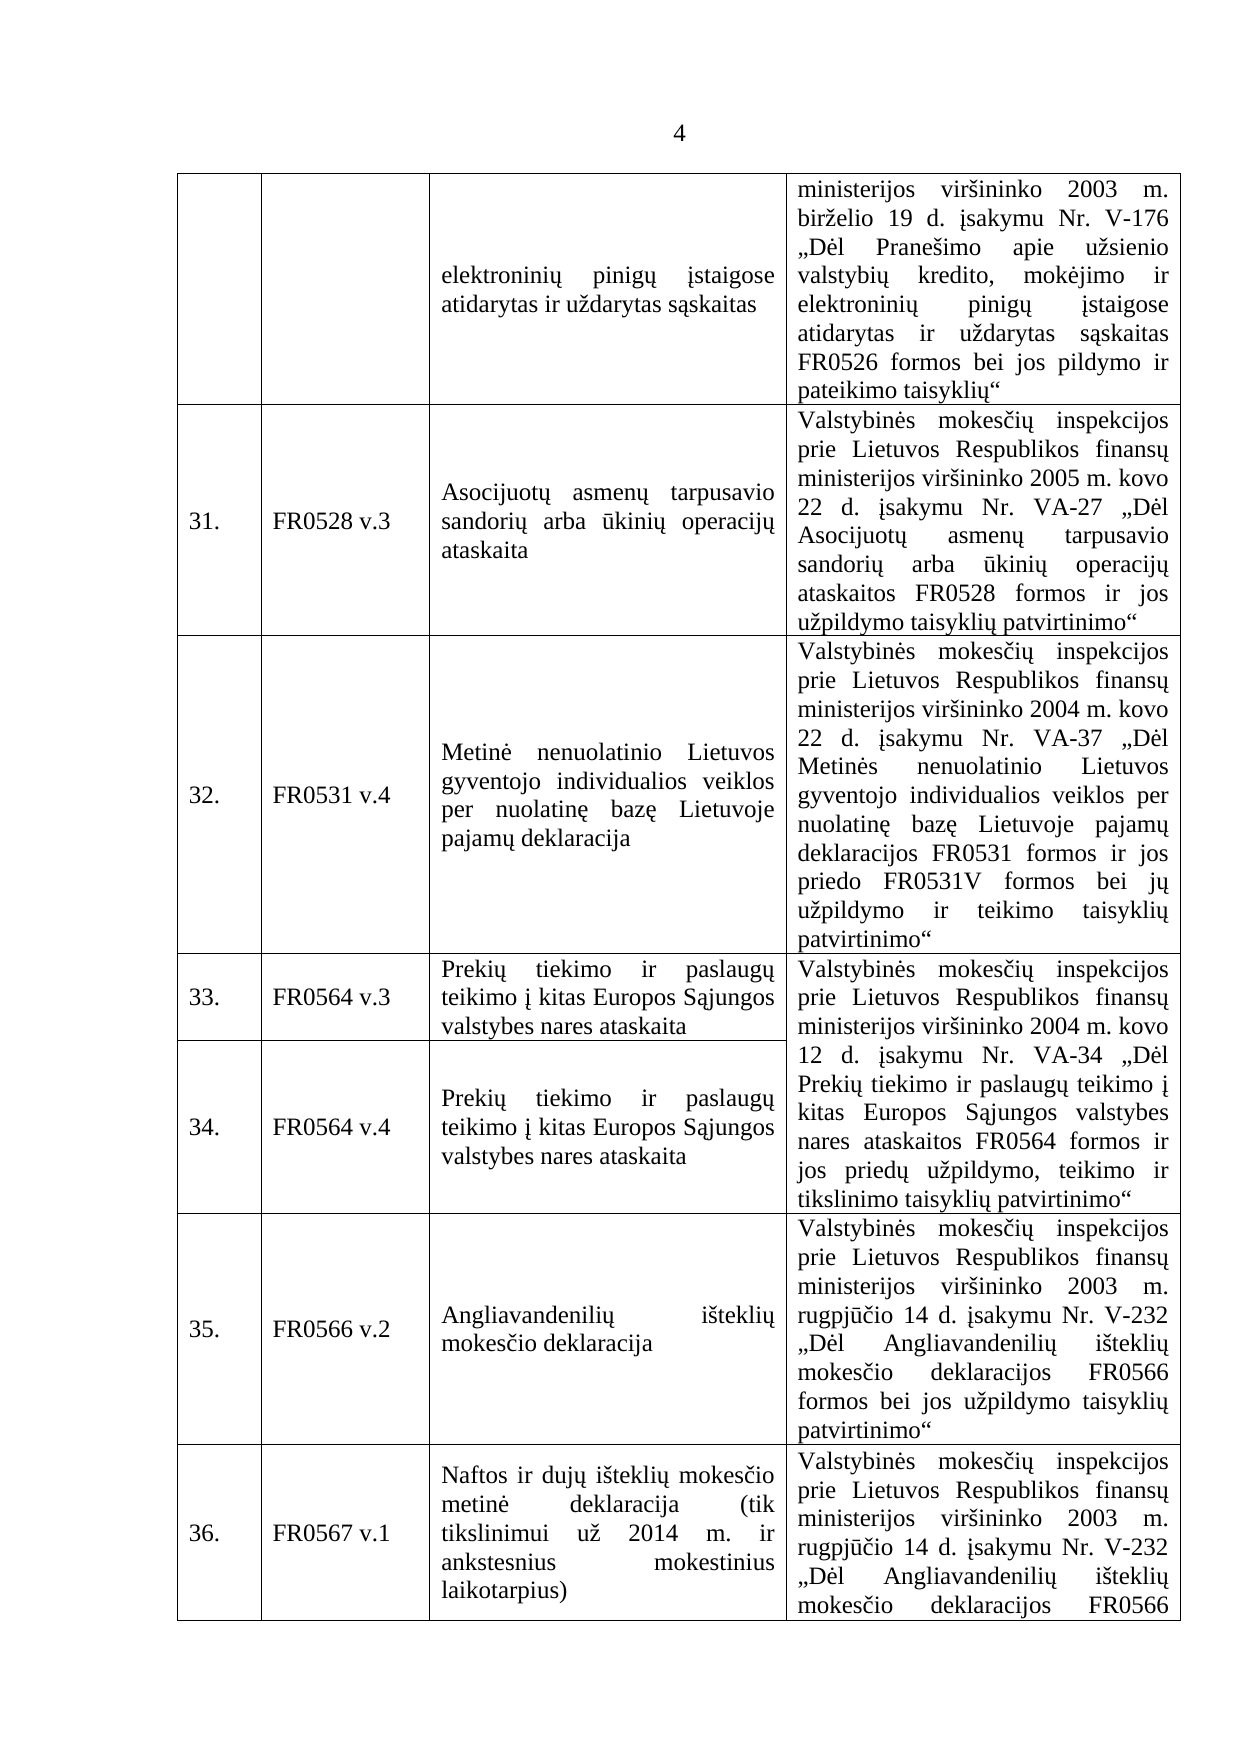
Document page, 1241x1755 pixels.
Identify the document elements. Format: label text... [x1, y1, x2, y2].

table_cell 32. [178, 636, 261, 953]
table_cell Asocijuotų asmenų tarpusavio sandorių arba ūkinių operacijų ataskaita [430, 405, 786, 635]
table_cell 31. [178, 405, 261, 635]
table_cell Prekių tiekimo ir paslaugų teikimo į kitas Europos Sąjungos valstybes nares ataskaita [430, 1041, 786, 1212]
table_cell FR0528 v.3 [262, 405, 429, 635]
table_cell Angliavandenilių išteklių mokesčio deklaracija [430, 1214, 786, 1443]
table_cell 35. [178, 1214, 261, 1443]
table_cell Valstybinės mokesčių inspekcijos prie Lietuvos Respublikos finansų ministerijos viršininko 2004 m. kovo 22 d. įsakymu Nr. VA-37 „Dėl Metinės nenuolatinio Lietuvos gyventojo individualios veiklos per nuolatinę bazę Lietuvoje pajamų deklaracijos FR0531 formos ir jos priedo FR0531V formos bei jų užpildymo ir teikimo taisyklių patvirtinimo“ [787, 636, 1180, 953]
table_cell Valstybinės mokesčių inspekcijos prie Lietuvos Respublikos finansų ministerijos viršininko 2004 m. kovo 12 d. įsakymu Nr. VA-34 „Dėl Prekių tiekimo ir paslaugų teikimo į kitas Europos Sąjungos valstybes nares ataskaitos FR0564 formos ir jos priedų užpildymo, teikimo ir tikslinimo taisyklių patvirtinimo“ [787, 954, 1180, 1212]
table_cell Prekių tiekimo ir paslaugų teikimo į kitas Europos Sąjungos valstybes nares ataskaita [430, 954, 786, 1040]
table_cell FR0566 v.2 [262, 1214, 429, 1443]
table_cell Naftos ir dujų išteklių mokesčio metinė deklaracija (tik tikslinimui už 2014 m. ir ankstesnius mokestinius laikotarpius) [430, 1445, 786, 1620]
table_cell [178, 174, 261, 404]
table_cell FR0564 v.3 [262, 954, 429, 1040]
table_cell FR0567 v.1 [262, 1445, 429, 1620]
table_cell ministerijos viršininko 2003 m. birželio 19 d. įsakymu Nr. V-176 „Dėl Pranešimo apie užsienio valstybių kredito, mokėjimo ir elektroninių pinigų įstaigose atidarytas ir uždarytas sąskaitas FR0526 formos bei jos pildymo ir pateikimo taisyklių“ [787, 174, 1180, 404]
table_cell FR0564 v.4 [262, 1041, 429, 1212]
table_cell Valstybinės mokesčių inspekcijos prie Lietuvos Respublikos finansų ministerijos viršininko 2005 m. kovo 22 d. įsakymu Nr. VA-27 „Dėl Asocijuotų asmenų tarpusavio sandorių arba ūkinių operacijų ataskaitos FR0528 formos ir jos užpildymo taisyklių patvirtinimo“ [787, 405, 1180, 635]
table_cell FR0531 v.4 [262, 636, 429, 953]
table_cell 34. [178, 1041, 261, 1212]
table_cell 33. [178, 954, 261, 1040]
table_cell Metinė nenuolatinio Lietuvos gyventojo individualios veiklos per nuolatinę bazę Lietuvoje pajamų deklaracija [430, 636, 786, 953]
table_cell 36. [178, 1445, 261, 1620]
table_cell Valstybinės mokesčių inspekcijos prie Lietuvos Respublikos finansų ministerijos viršininko 2003 m. rugpjūčio 14 d. įsakymu Nr. V-232 „Dėl Angliavandenilių išteklių mokesčio deklaracijos FR0566 [787, 1445, 1180, 1620]
table_cell elektroninių pinigų įstaigose atidarytas ir uždarytas sąskaitas [430, 174, 786, 404]
table_cell [262, 174, 429, 404]
table_cell Valstybinės mokesčių inspekcijos prie Lietuvos Respublikos finansų ministerijos viršininko 2003 m. rugpjūčio 14 d. įsakymu Nr. V-232 „Dėl Angliavandenilių išteklių mokesčio deklaracijos FR0566 formos bei jos užpildymo taisyklių patvirtinimo“ [787, 1214, 1180, 1443]
